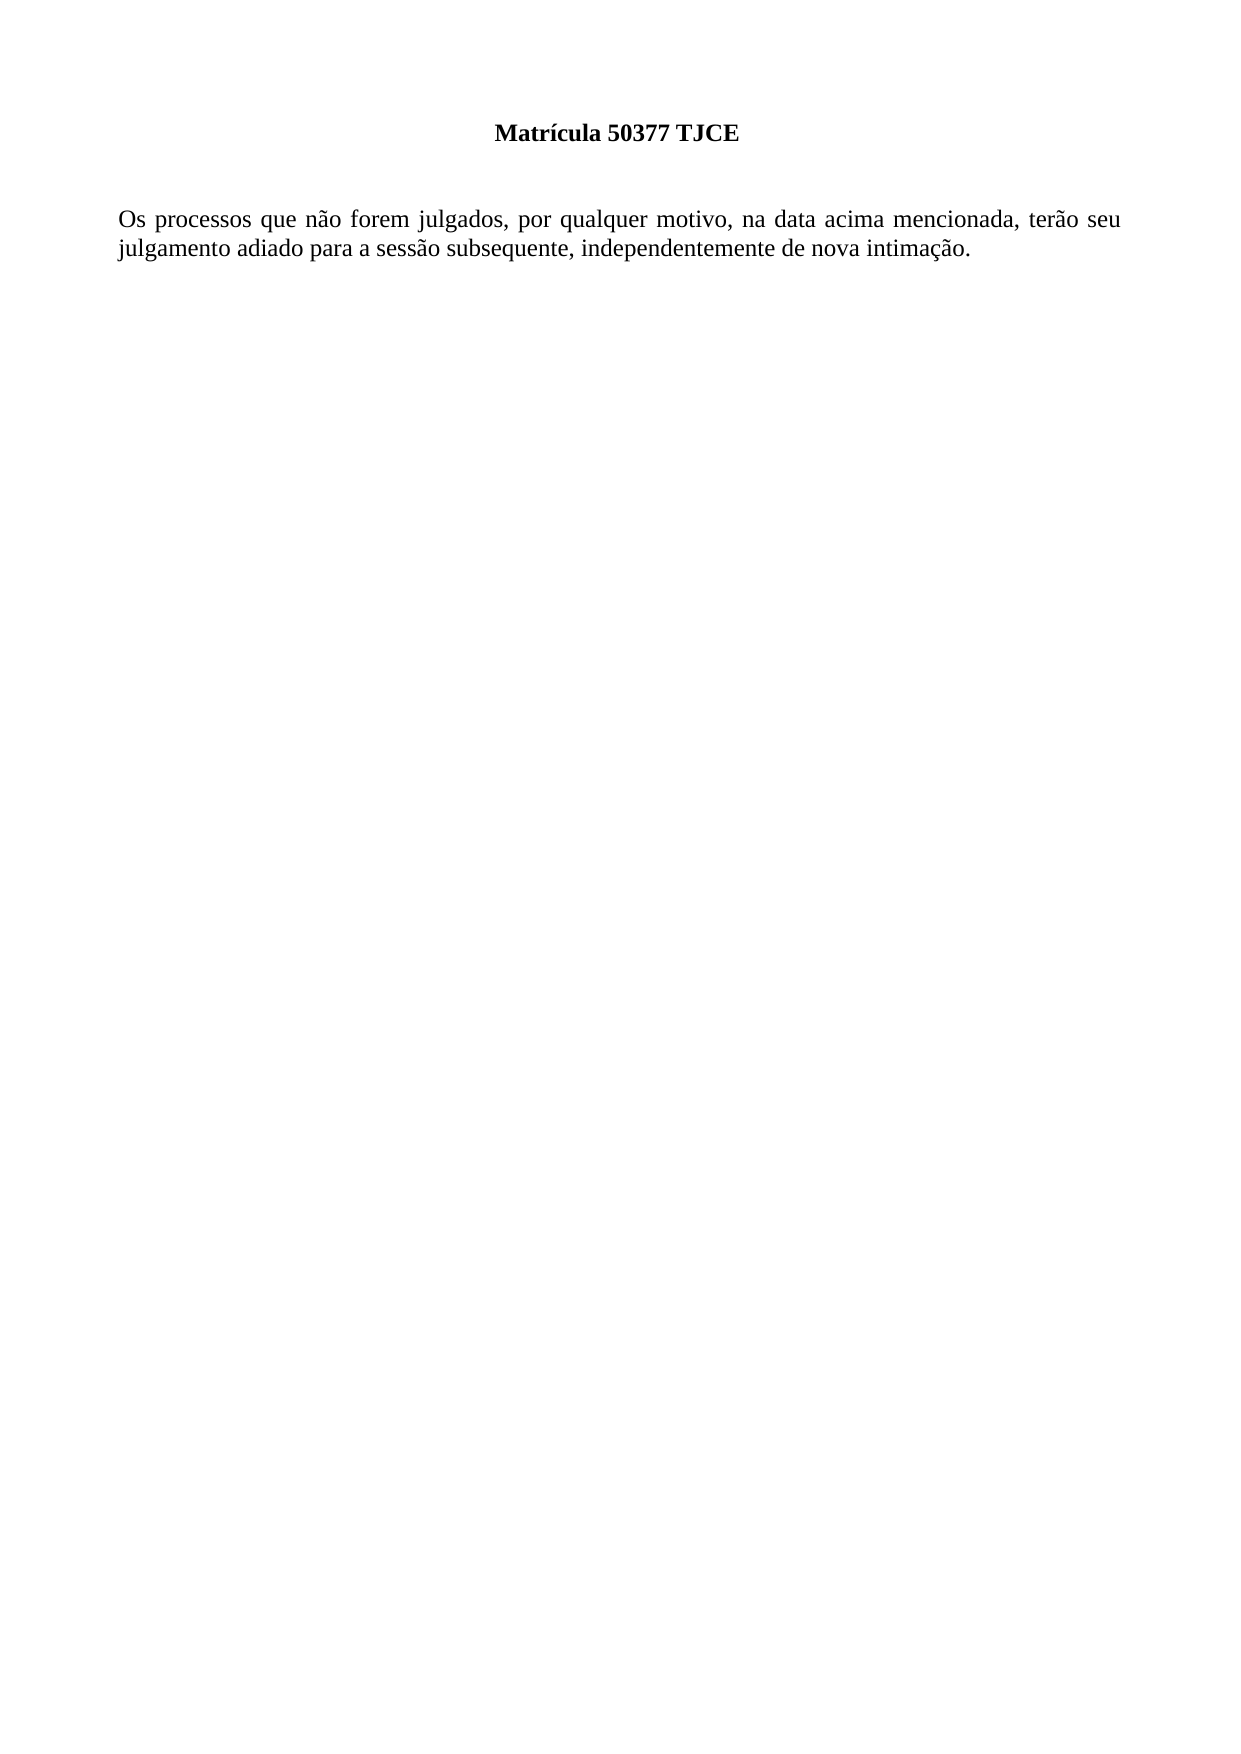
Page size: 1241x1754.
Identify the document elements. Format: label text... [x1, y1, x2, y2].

text Os processos que não forem julgados, por qualquer motivo, na data acima mencionada, terão seu julgamento adiado para a sessão subsequente, independentemente de nova intimação. [118, 204, 1122, 262]
text Matrícula 50377 TJCE [118, 118, 1122, 147]
